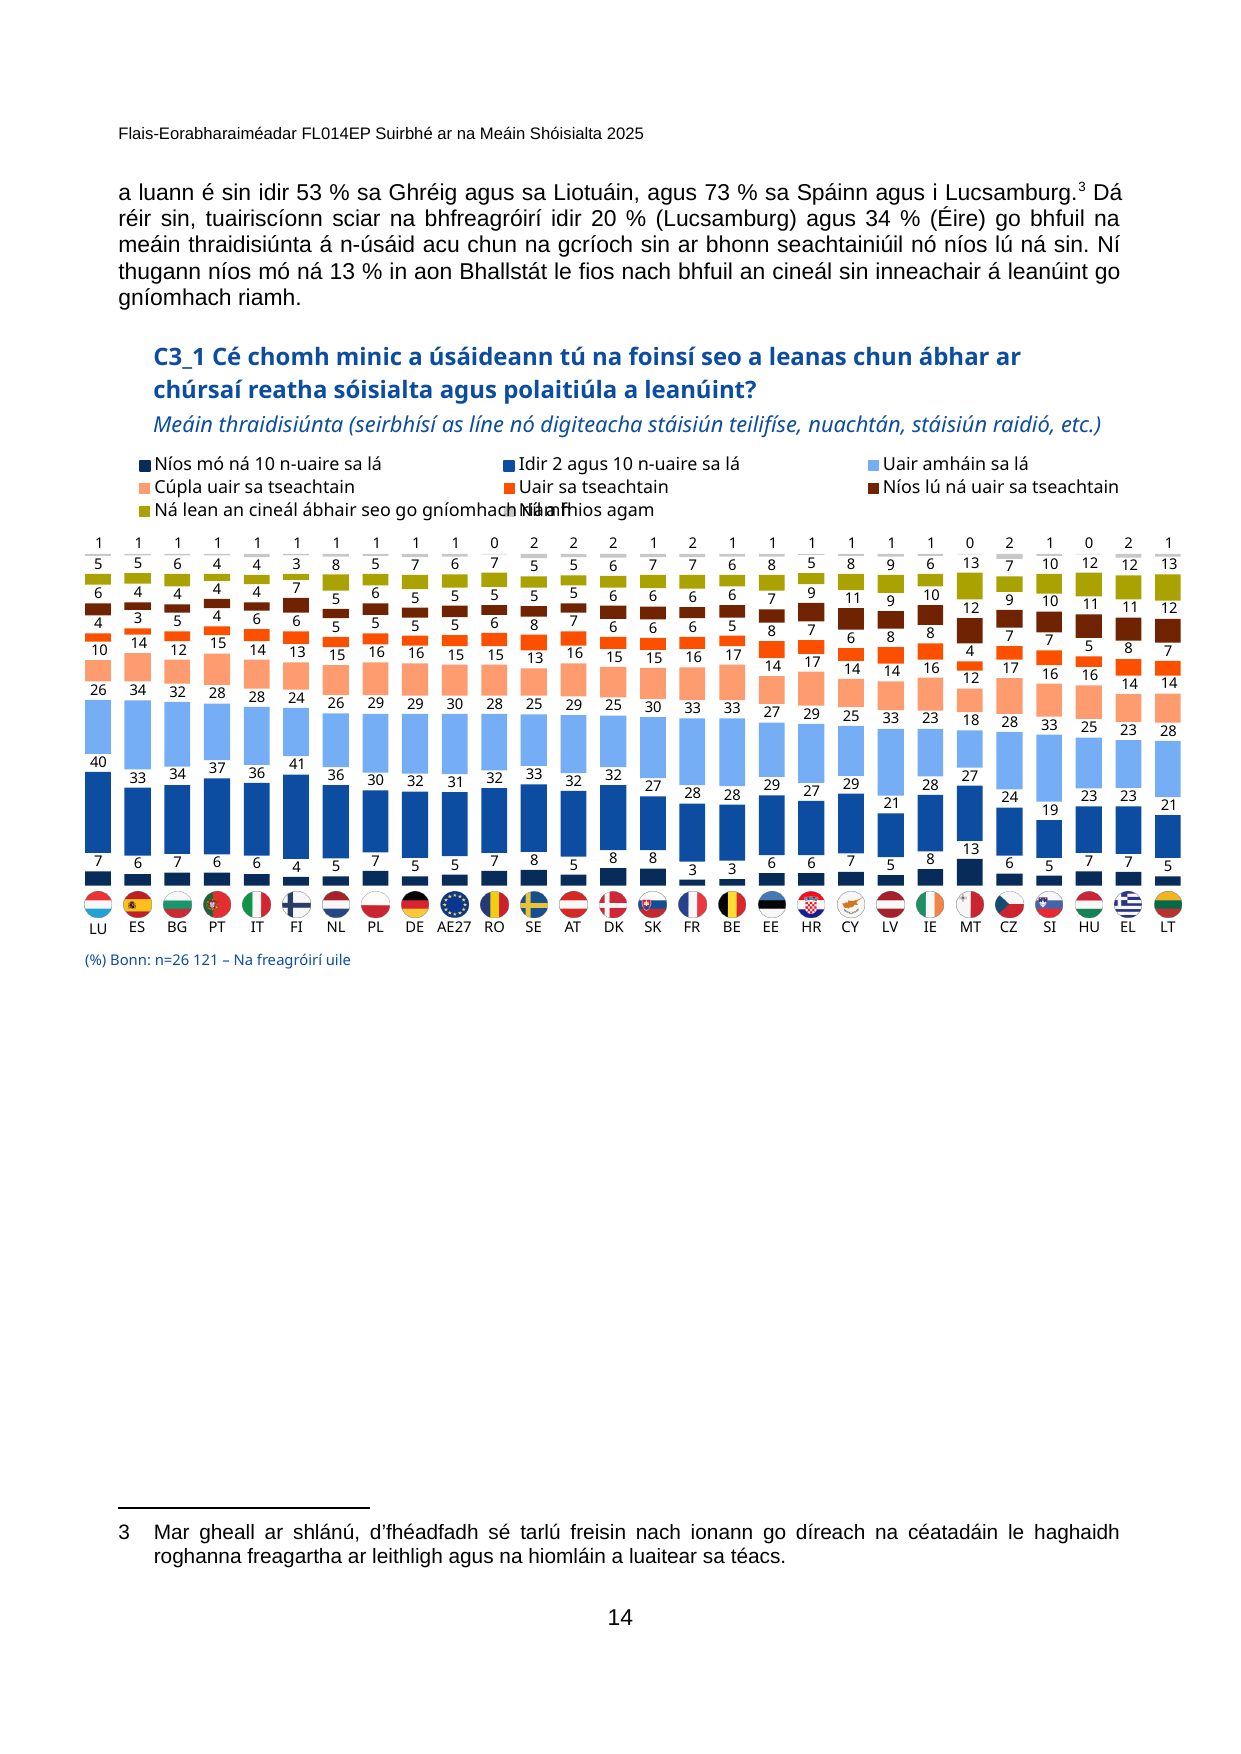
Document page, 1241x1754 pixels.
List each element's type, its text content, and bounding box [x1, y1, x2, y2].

picture [163, 891, 192, 918]
picture [718, 891, 746, 918]
picture [916, 891, 944, 918]
picture [361, 891, 390, 918]
picture [440, 891, 469, 918]
picture [242, 891, 271, 918]
picture [123, 891, 152, 918]
picture [995, 891, 1024, 918]
picture [401, 891, 429, 918]
picture [876, 891, 905, 918]
picture [599, 891, 627, 918]
picture [1114, 891, 1142, 918]
picture [520, 891, 548, 918]
text a luann é sin idir 53 % sa Ghréig agus sa Liotuáin, agus 73 % sa Spáinn agus i Lucsamburg. Dá réir sin, tuairiscíonn sciar na bhfreagróirí idir 20 % (Lucsamburg) agus 34 % (Éire) go bhfuil na meáin thraidisiúnta á n-úsáid acu chun na gcríoch sin ar bhonn seachtainiúil nó níos lú ná sin. Ní thugann níos mó ná 13 % in aon Bhallstát le fios nach bhfuil an cineál sin inneachair á leanúint go gníomhach riamh. [118, 179, 1122, 310]
picture [322, 891, 350, 918]
picture [678, 891, 707, 918]
picture [638, 891, 667, 918]
picture [1154, 891, 1182, 918]
picture [1035, 891, 1063, 918]
picture [956, 891, 984, 918]
picture [559, 891, 588, 918]
picture [758, 891, 786, 918]
picture [480, 891, 509, 918]
picture [797, 891, 825, 918]
picture [282, 891, 311, 918]
picture [84, 891, 112, 918]
text Mar gheall ar shlánú, d’fhéadfadh sé tarlú freisin nach ionann go díreach na céatadáin le haghaidh roghanna freagartha ar leithligh agus na hiomláin a luaitear sa téacs. [118, 1520, 1122, 1568]
picture [1075, 891, 1103, 918]
picture [837, 891, 865, 918]
picture [203, 891, 231, 918]
